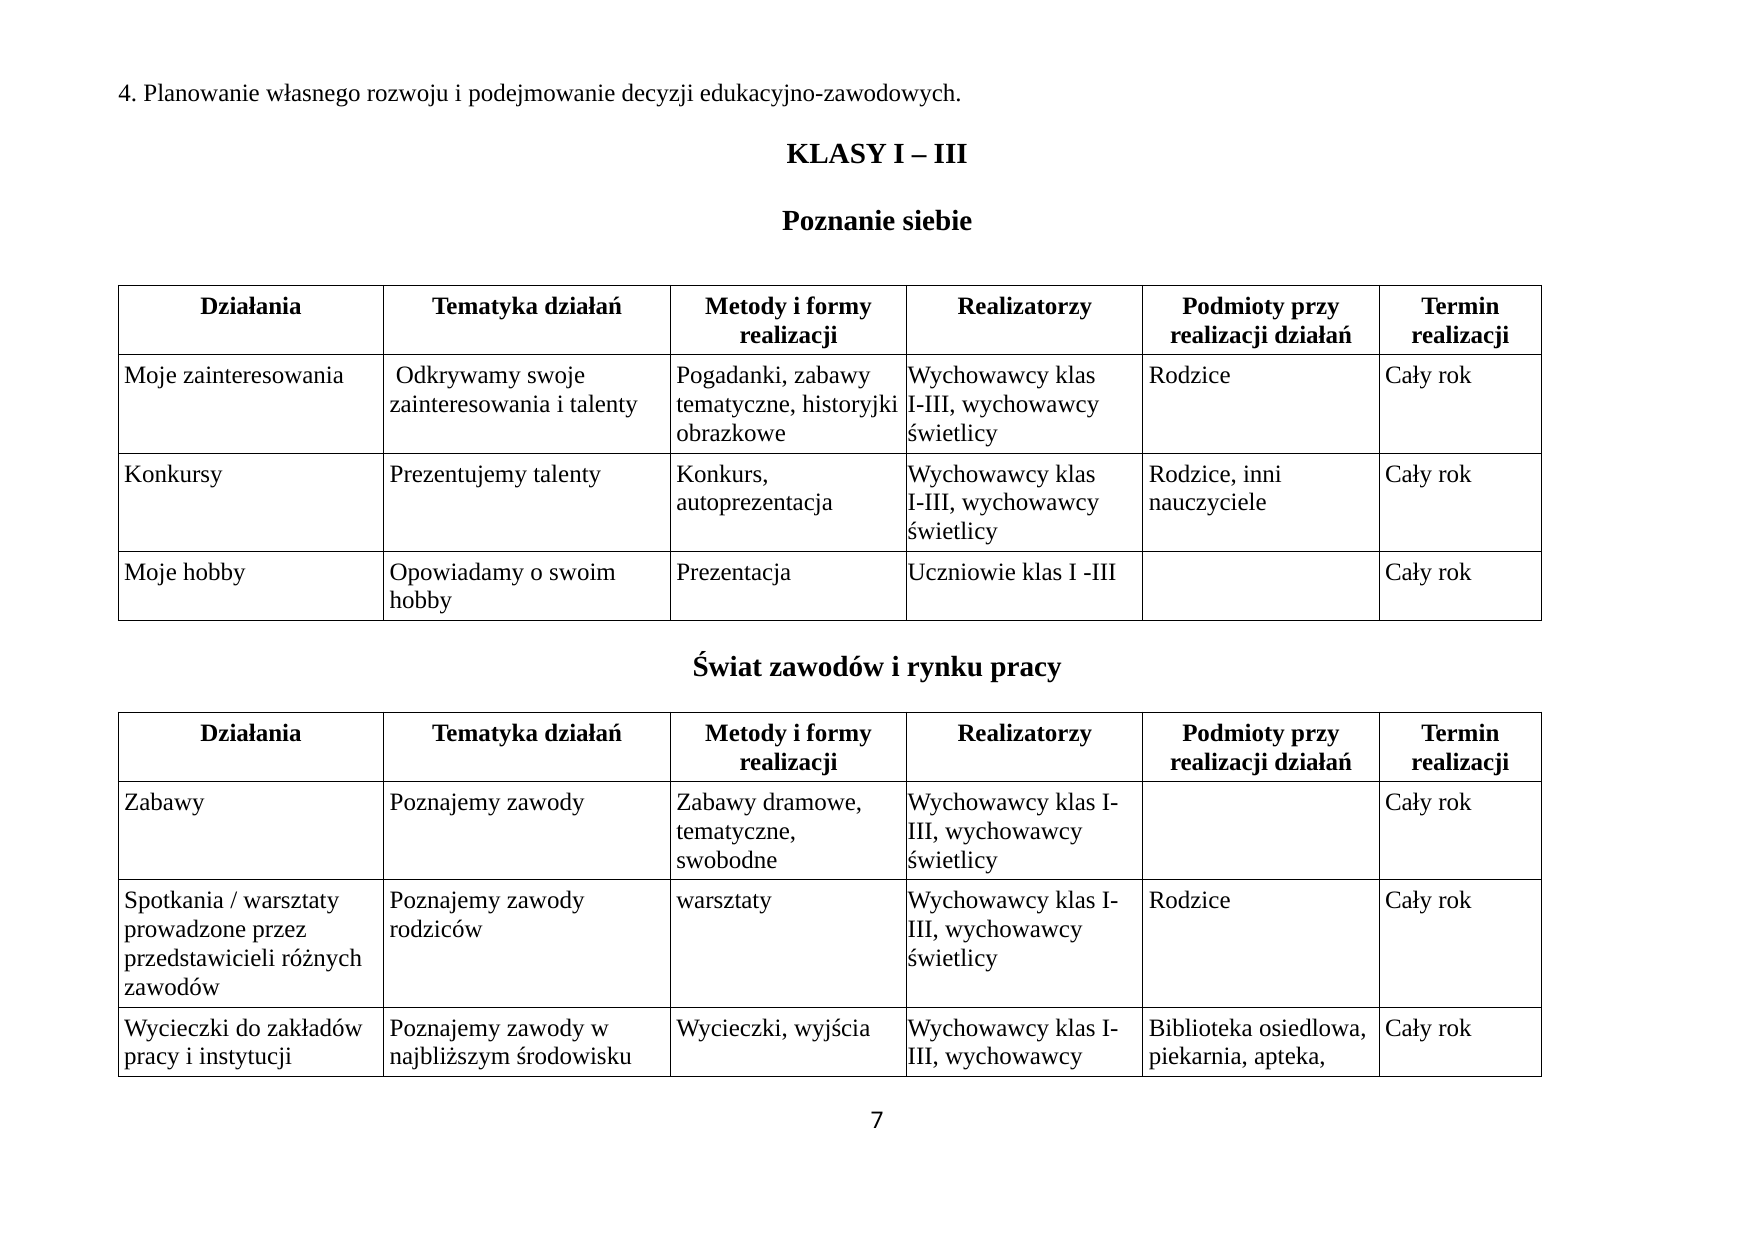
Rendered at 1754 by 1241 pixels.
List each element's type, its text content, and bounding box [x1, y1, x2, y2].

table_cell Poznajemy zawody [384, 782, 670, 879]
table_cell Zabawy [119, 782, 383, 879]
table_cell Poznajemy zawody w najbliższym środowisku [384, 1008, 670, 1076]
table_cell Wychowawcy klas I-III, wychowawcy [907, 1008, 1142, 1076]
table_cell Cały rok [1380, 782, 1541, 879]
table_cell Rodzice [1143, 880, 1379, 1006]
text 4. Planowanie własnego rozwoju i podejmowanie decyzji edukacyjno-zawodowych. [118, 74, 1636, 107]
table_cell Cały rok [1380, 552, 1541, 620]
table_cell Rodzice, inni nauczyciele [1143, 454, 1379, 551]
table_cell Konkurs, autoprezentacja [671, 454, 906, 551]
table_cell Wychowawcy klas I-III, wychowawcy świetlicy [907, 880, 1142, 1006]
table_header Termin realizacji [1380, 286, 1541, 354]
table_cell [1143, 782, 1379, 879]
table_header Realizatorzy [907, 713, 1142, 781]
table_cell Wychowawcy klas I-III, wychowawcy świetlicy [907, 355, 1142, 452]
table_cell Cały rok [1380, 1008, 1541, 1076]
table_header Podmioty przy realizacji działań [1143, 286, 1379, 354]
table_header Termin realizacji [1380, 713, 1541, 781]
table_header Działania [119, 713, 383, 781]
table_cell Moje hobby [119, 552, 383, 620]
table_cell Prezentujemy talenty [384, 454, 670, 551]
table_cell Wychowawcy klas I-III, wychowawcy świetlicy [907, 782, 1142, 879]
table_cell Opowiadamy o swoim hobby [384, 552, 670, 620]
table_cell Biblioteka osiedlowa, piekarnia, apteka, [1143, 1008, 1379, 1076]
table_cell Zabawy dramowe, tematyczne, swobodne [671, 782, 906, 879]
table_header Podmioty przy realizacji działań [1143, 713, 1379, 781]
table_cell Pogadanki, zabawy tematyczne, historyjki obrazkowe [671, 355, 906, 452]
table_cell Wycieczki do zakładów pracy i instytucji [119, 1008, 383, 1076]
table_cell warsztaty [671, 880, 906, 1006]
table_cell Uczniowie klas I -III [907, 552, 1142, 620]
table_cell Wychowawcy klas I-III, wychowawcy świetlicy [907, 454, 1142, 551]
text Poznanie siebie [118, 203, 1636, 237]
table_header Tematyka działań [384, 286, 670, 354]
text KLASY I – III [118, 136, 1636, 170]
table_header Działania [119, 286, 383, 354]
table_cell Konkursy [119, 454, 383, 551]
table_cell Cały rok [1380, 454, 1541, 551]
table_cell Spotkania / warsztaty prowadzone przez przedstawicieli różnych zawodów [119, 880, 383, 1006]
table_cell Moje zainteresowania [119, 355, 383, 452]
table_header Tematyka działań [384, 713, 670, 781]
table_cell Prezentacja [671, 552, 906, 620]
table_cell Cały rok [1380, 880, 1541, 1006]
table_header Metody i formy realizacji [671, 713, 906, 781]
table_cell Rodzice [1143, 355, 1379, 452]
table_header Metody i formy realizacji [671, 286, 906, 354]
table_cell Wycieczki, wyjścia [671, 1008, 906, 1076]
text Świat zawodów i rynku pracy [118, 649, 1636, 683]
table_cell [1143, 552, 1379, 620]
table_cell Poznajemy zawody rodziców [384, 880, 670, 1006]
table_cell Cały rok [1380, 355, 1541, 452]
table_header Realizatorzy [907, 286, 1142, 354]
table_cell Odkrywamy swoje zainteresowania i talenty [384, 355, 670, 452]
